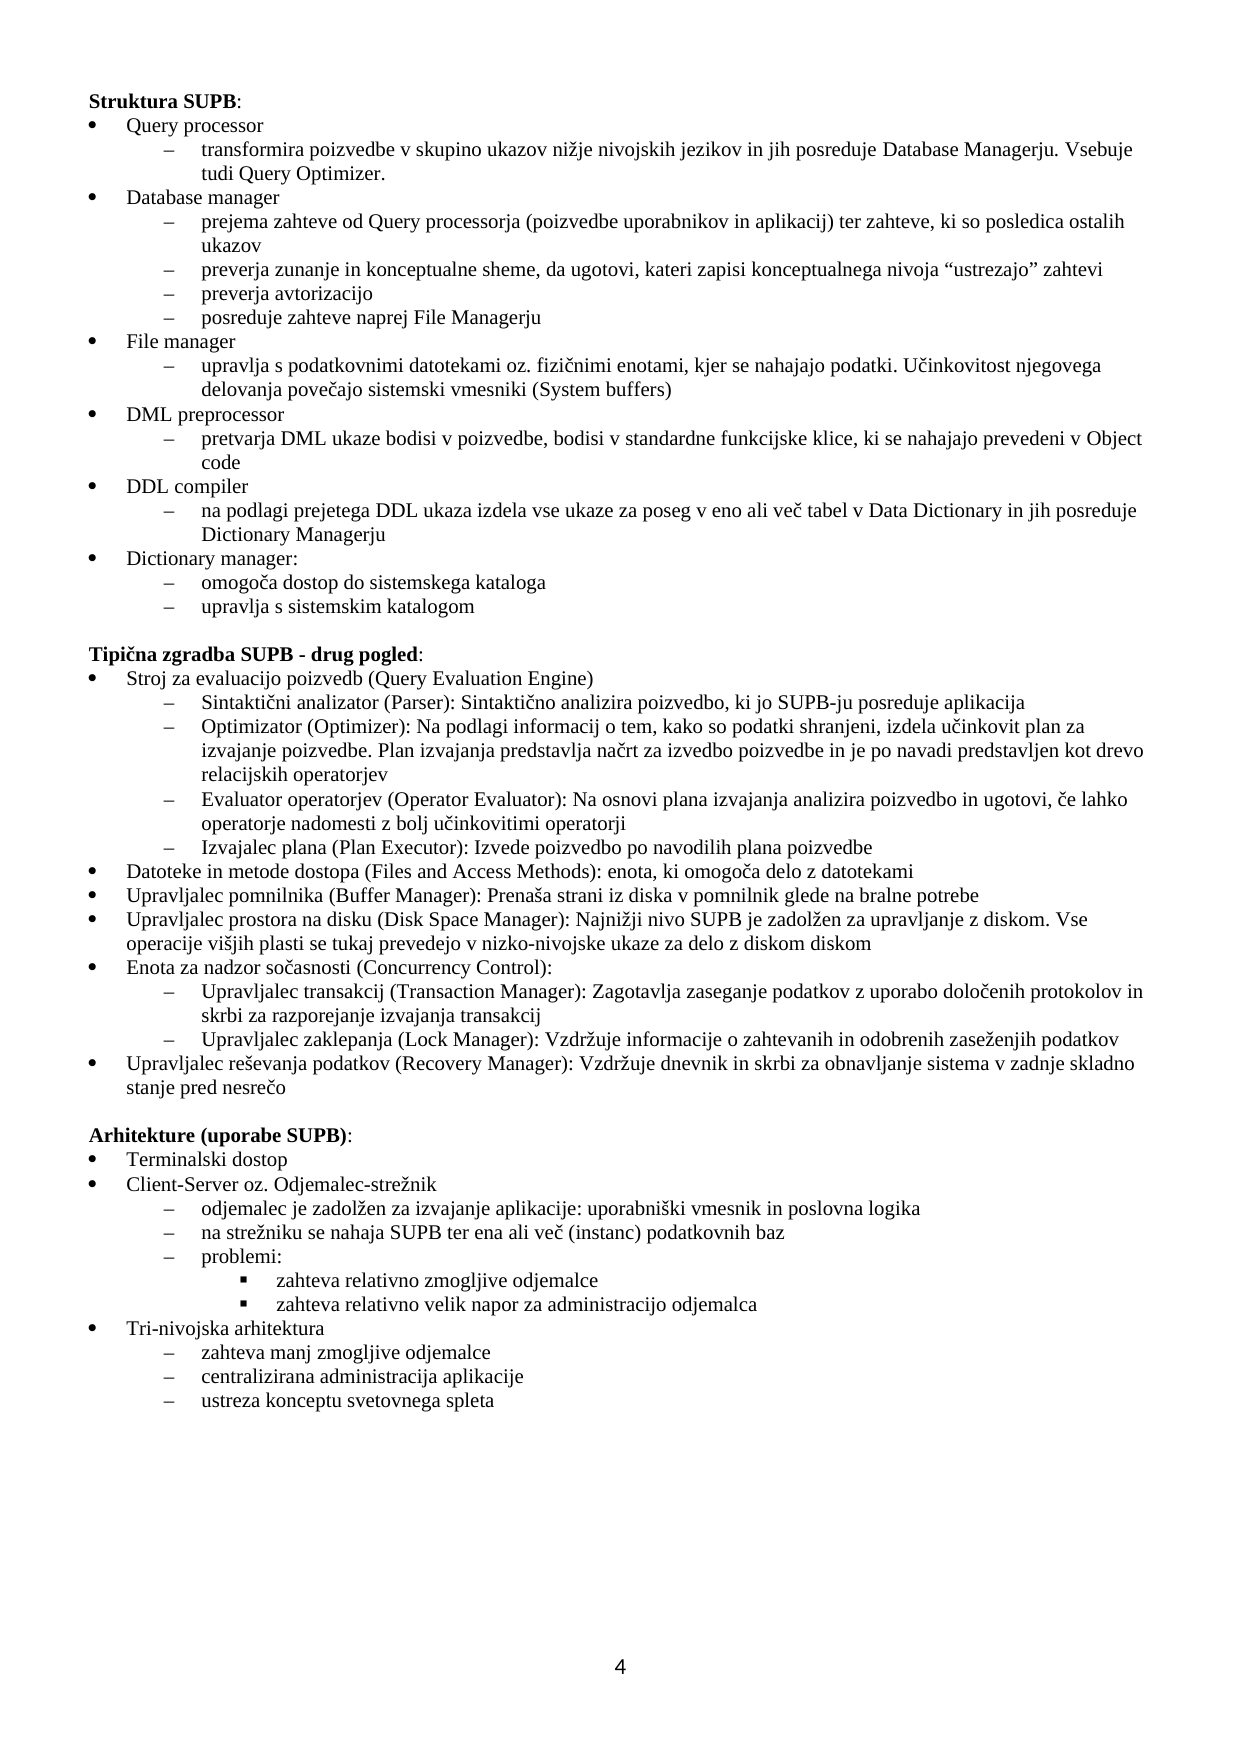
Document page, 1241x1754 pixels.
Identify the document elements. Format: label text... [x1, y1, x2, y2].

list upravlja s sistemskim katalogom [164, 594, 1152, 618]
text Tipična zgradba SUPB - drug pogled: [89, 642, 1152, 666]
list Datoteke in metode dostopa (Files and Access Methods): enota, ki omogoča delo z datotekami [89, 859, 1152, 883]
list Evaluator operatorjev (Operator Evaluator): Na osnovi plana izvajanja analizira poizvedbo in ugotovi, če lahko operatorje nadomesti z bolj učinkovitimi operatorji [164, 786, 1152, 834]
list na strežniku se nahaja SUPB ter ena ali več (instanc) podatkovnih baz [164, 1219, 1152, 1244]
list Tri-nivojska arhitektura [89, 1316, 1152, 1340]
list preverja avtorizacijo [164, 281, 1152, 305]
list Query processor [89, 113, 1152, 137]
list odjemalec je zadolžen za izvajanje aplikacije: uporabniški vmesnik in poslovna logika [164, 1196, 1152, 1219]
list DDL compiler [89, 474, 1152, 498]
list Upravljalec transakcij (Transaction Manager): Zagotavlja zaseganje podatkov z uporabo določenih protokolov in skrbi za razporejanje izvajanja transakcij [164, 979, 1152, 1027]
list zahteva relativno velik napor za administracijo odjemalca [239, 1292, 1152, 1316]
list Upravljalec zaklepanja (Lock Manager): Vzdržuje informacije o zahtevanih in odobrenih zaseženjih podatkov [164, 1027, 1152, 1051]
list zahteva manj zmogljive odjemalce [164, 1340, 1152, 1364]
list File manager [89, 329, 1152, 353]
list pretvarja DML ukaze bodisi v poizvedbe, bodisi v standardne funkcijske klice, ki se nahajajo prevedeni v Object code [164, 426, 1152, 474]
list Upravljalec pomnilnika (Buffer Manager): Prenaša strani iz diska v pomnilnik glede na bralne potrebe [89, 883, 1152, 907]
list problemi: [164, 1244, 1152, 1268]
list preverja zunanje in konceptualne sheme, da ugotovi, kateri zapisi konceptualnega nivoja “ustrezajo” zahtevi [164, 257, 1152, 281]
list ustreza konceptu svetovnega spleta [164, 1388, 1152, 1412]
list DML preprocessor [89, 401, 1152, 426]
list prejema zahteve od Query processorja (poizvedbe uporabnikov in aplikacij) ter zahteve, ki so posledica ostalih ukazov [164, 209, 1152, 257]
list Izvajalec plana (Plan Executor): Izvede poizvedbo po navodilih plana poizvedbe [164, 834, 1152, 859]
text Arhitekture (uporabe SUPB): [89, 1123, 1152, 1147]
list Stroj za evaluacijo poizvedb (Query Evaluation Engine) [89, 666, 1152, 690]
list Terminalski dostop [89, 1147, 1152, 1171]
list Database manager [89, 185, 1152, 209]
text Struktura SUPB: [89, 89, 1152, 113]
list zahteva relativno zmogljive odjemalce [239, 1268, 1152, 1292]
list Upravljalec reševanja podatkov (Recovery Manager): Vzdržuje dnevnik in skrbi za obnavljanje sistema v zadnje skladno stanje pred nesrečo [89, 1051, 1152, 1099]
list Client-Server oz. Odjemalec-strežnik [89, 1171, 1152, 1196]
list Sintaktični analizator (Parser): Sintaktično analizira poizvedbo, ki jo SUPB-ju posreduje aplikacija [164, 690, 1152, 714]
list centralizirana administracija aplikacije [164, 1364, 1152, 1388]
list posreduje zahteve naprej File Managerju [164, 305, 1152, 329]
list omogoča dostop do sistemskega kataloga [164, 570, 1152, 594]
list Optimizator (Optimizer): Na podlagi informacij o tem, kako so podatki shranjeni, izdela učinkovit plan za izvajanje poizvedbe. Plan izvajanja predstavlja načrt za izvedbo poizvedbe in je po navadi predstavljen kot drevo relacijskih operatorjev [164, 714, 1152, 786]
list upravlja s podatkovnimi datotekami oz. fizičnimi enotami, kjer se nahajajo podatki. Učinkovitost njegovega delovanja povečajo sistemski vmesniki (System buffers) [164, 353, 1152, 401]
list Enota za nadzor sočasnosti (Concurrency Control): [89, 955, 1152, 979]
list transformira poizvedbe v skupino ukazov nižje nivojskih jezikov in jih posreduje Database Managerju. Vsebuje tudi Query Optimizer. [164, 137, 1152, 185]
list na podlagi prejetega DDL ukaza izdela vse ukaze za poseg v eno ali več tabel v Data Dictionary in jih posreduje Dictionary Managerju [164, 498, 1152, 546]
list Dictionary manager: [89, 546, 1152, 570]
list Upravljalec prostora na disku (Disk Space Manager): Najnižji nivo SUPB je zadolžen za upravljanje z diskom. Vse operacije višjih plasti se tukaj prevedejo v nizko-nivojske ukaze za delo z diskom diskom [89, 907, 1152, 955]
